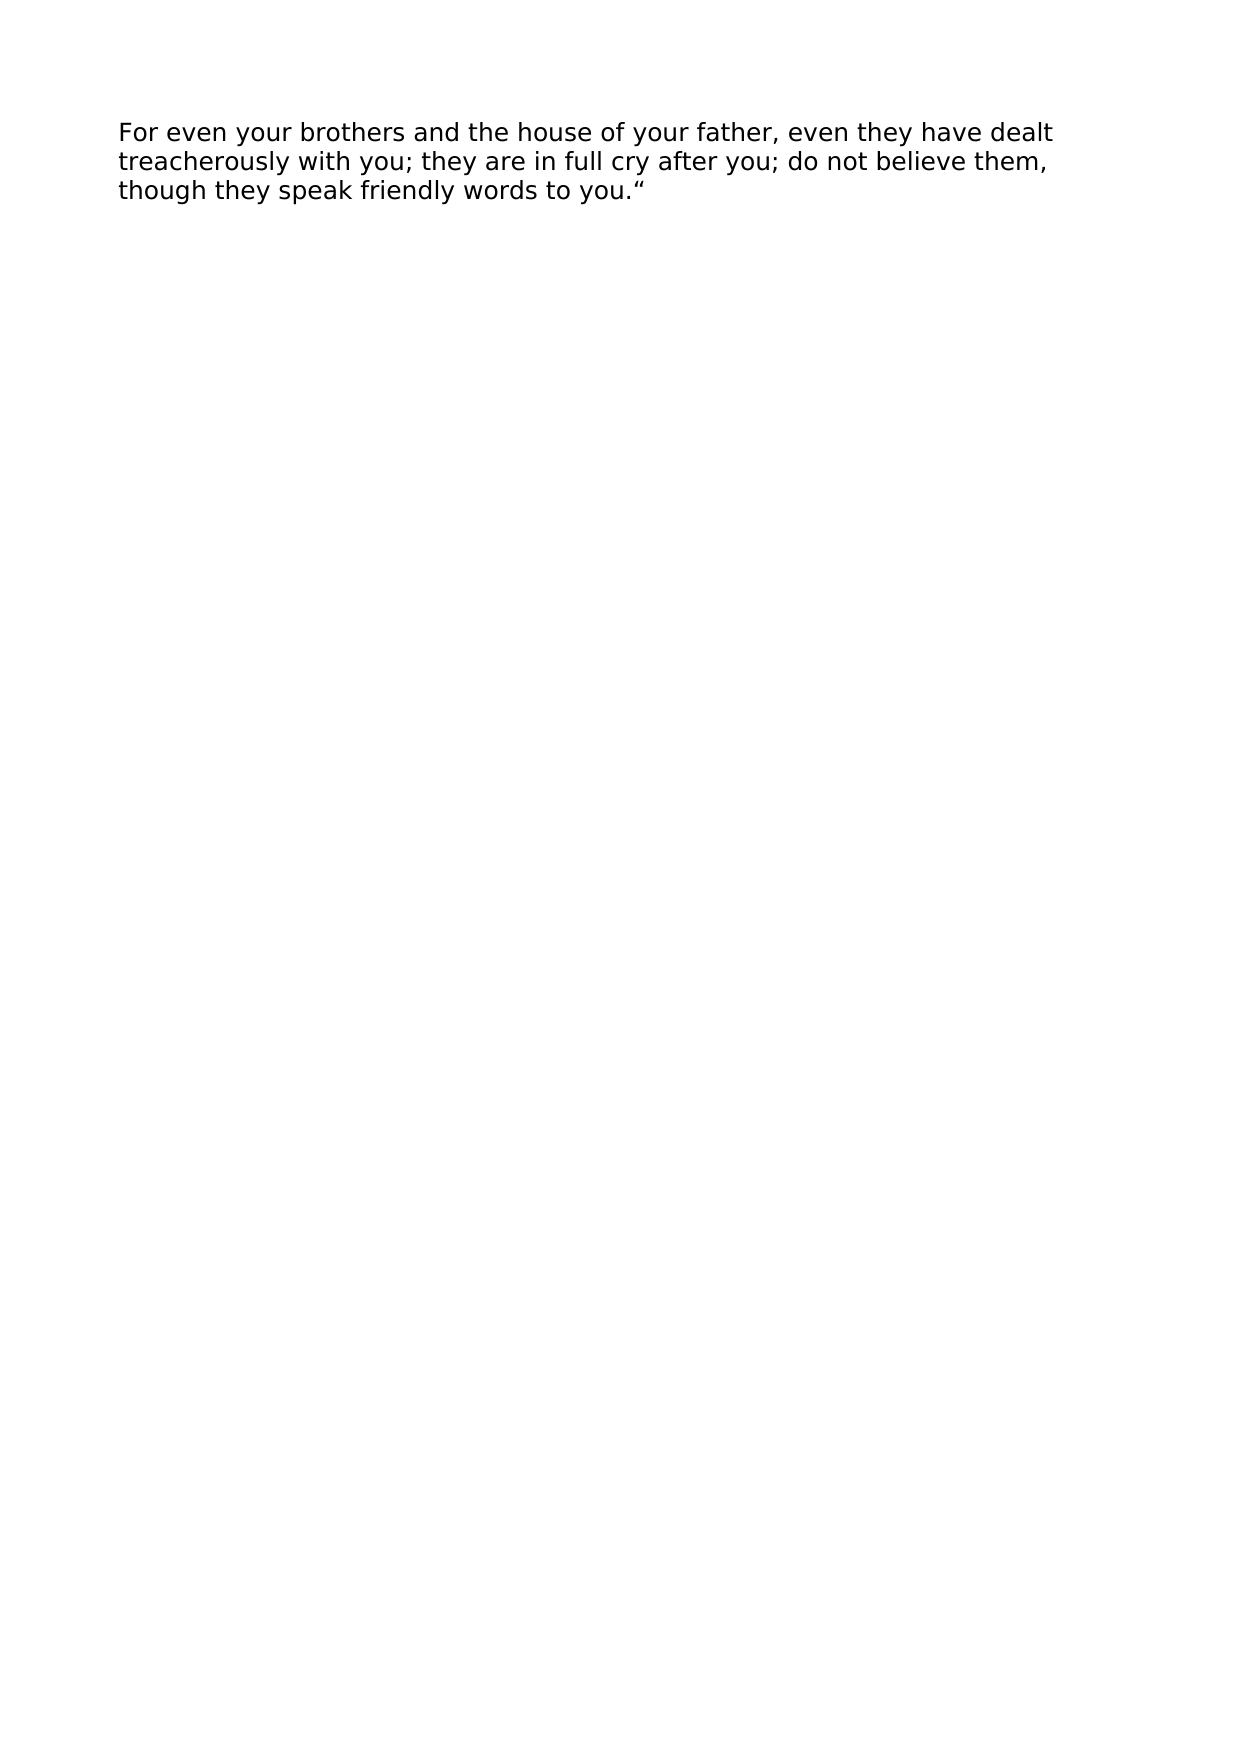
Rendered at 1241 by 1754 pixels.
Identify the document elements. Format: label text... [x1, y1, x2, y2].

text For even your brothers and the house of your father, even they have dealt treacherously with you; they are in full cry after you; do not believe them, though they speak friendly words to you.“ [118, 118, 1122, 206]
